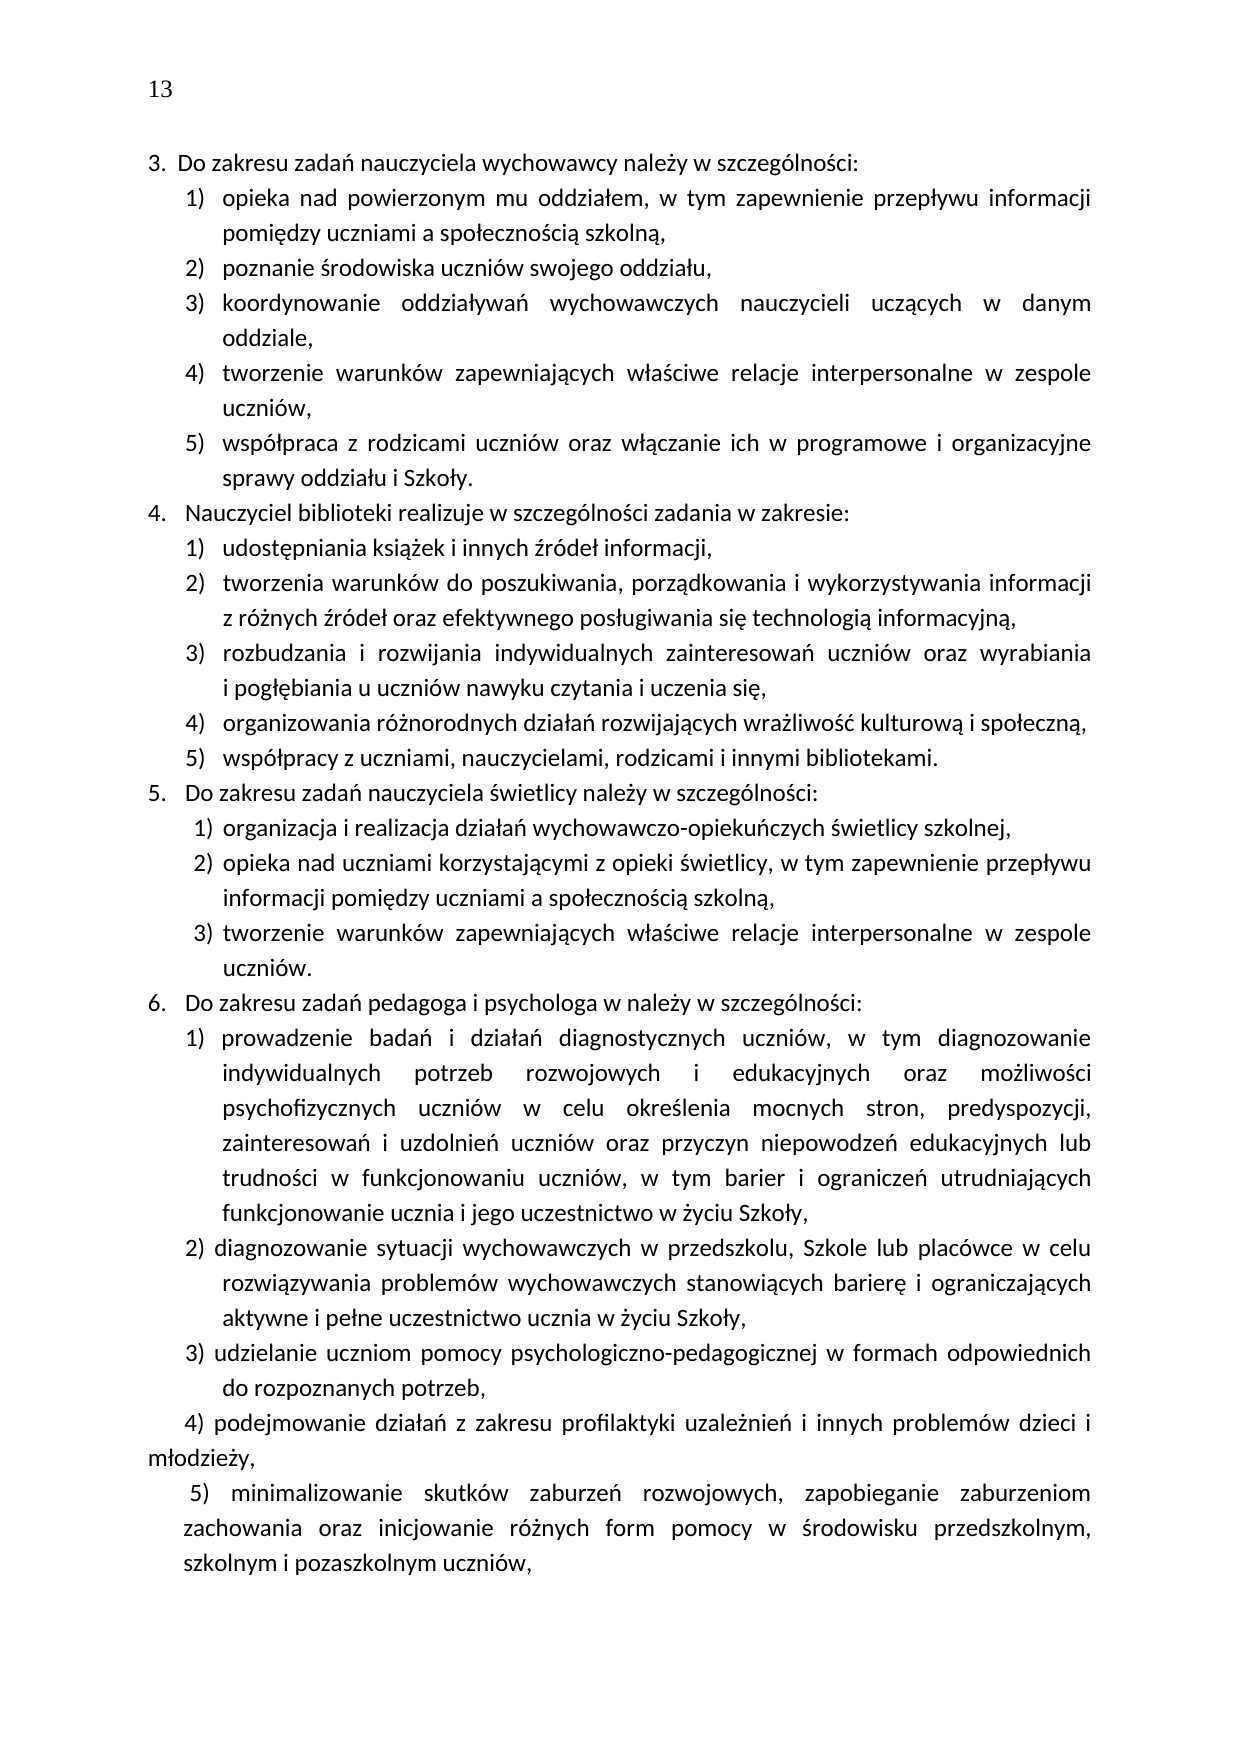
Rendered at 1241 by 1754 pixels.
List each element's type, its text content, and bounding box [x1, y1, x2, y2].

list organizacja i realizacja działań wychowawczo-opiekuńczych świetlicy szkolnej, [193, 813, 1092, 843]
list 5) minimalizowanie skutków zaburzeń rozwojowych, zapobieganie zaburzeniom zachowania oraz inicjowanie różnych form pomocy w środowisku przedszkolnym, szkolnym i pozaszkolnym uczniów, [148, 1478, 1093, 1578]
list 2) diagnozowanie sytuacji wychowawczych w przedszkolu, Szkole lub placówce w celu rozwiązywania problemów wychowawczych stanowiących barierę i ograniczających aktywne i pełne uczestnictwo ucznia w życiu Szkoły, [185, 1233, 1093, 1333]
list 1) prowadzenie badań i działań diagnostycznych uczniów, w tym diagnozowanie indywidualnych potrzeb rozwojowych i edukacyjnych oraz możliwości psychofizycznych uczniów w celu określenia mocnych stron, predyspozycji, zainteresowań i uzdolnień uczniów oraz przyczyn niepowodzeń edukacyjnych lub trudności w funkcjonowaniu uczniów, w tym barier i ograniczeń utrudniających funkcjonowanie ucznia i jego uczestnictwo w życiu Szkoły, [185, 1023, 1093, 1228]
list Do zakresu zadań nauczyciela wychowawcy należy w szczególności: [148, 148, 1092, 178]
list 3) udzielanie uczniom pomocy psychologiczno-pedagogicznej w formach odpowiednich do rozpoznanych potrzeb, [185, 1338, 1093, 1403]
list 4) podejmowanie działań z zakresu profilaktyki uzależnień i innych problemów dzieci i młodzieży, [148, 1408, 1093, 1473]
list opieka nad powierzonym mu oddziałem, w tym zapewnienie przepływu informacji pomiędzy uczniami a społecznością szkolną, [185, 183, 1093, 248]
list współpraca z rodzicami uczniów oraz włączanie ich w programowe i organizacyjne sprawy oddziału i Szkoły. [185, 428, 1093, 493]
list koordynowanie oddziaływań wychowawczych nauczycieli uczących w danym oddziale, [185, 288, 1093, 353]
list Do zakresu zadań nauczyciela świetlicy należy w szczególności: [148, 778, 1093, 808]
list organizowania różnorodnych działań rozwijających wrażliwość kulturową i społeczną, [185, 708, 1093, 738]
list poznanie środowiska uczniów swojego oddziału, [185, 253, 1093, 283]
list Nauczyciel biblioteki realizuje w szczególności zadania w zakresie: [148, 498, 1093, 528]
list tworzenie warunków zapewniających właściwe relacje interpersonalne w zespole uczniów, [185, 358, 1093, 423]
list rozbudzania i rozwijania indywidualnych zainteresowań uczniów oraz wyrabiania i pogłębiania u uczniów nawyku czytania i uczenia się, [185, 638, 1093, 703]
list Do zakresu zadań pedagoga i psychologa w należy w szczególności: [148, 988, 1093, 1018]
list opieka nad uczniami korzystającymi z opieki świetlicy, w tym zapewnienie przepływu informacji pomiędzy uczniami a społecznością szkolną, [193, 848, 1092, 913]
list tworzenia warunków do poszukiwania, porządkowania i wykorzystywania informacji z różnych źródeł oraz efektywnego posługiwania się technologią informacyjną, [185, 568, 1093, 633]
list tworzenie warunków zapewniających właściwe relacje interpersonalne w zespole uczniów. [193, 918, 1092, 983]
list udostępniania książek i innych źródeł informacji, [185, 533, 1093, 563]
list współpracy z uczniami, nauczycielami, rodzicami i innymi bibliotekami. [185, 743, 1093, 773]
